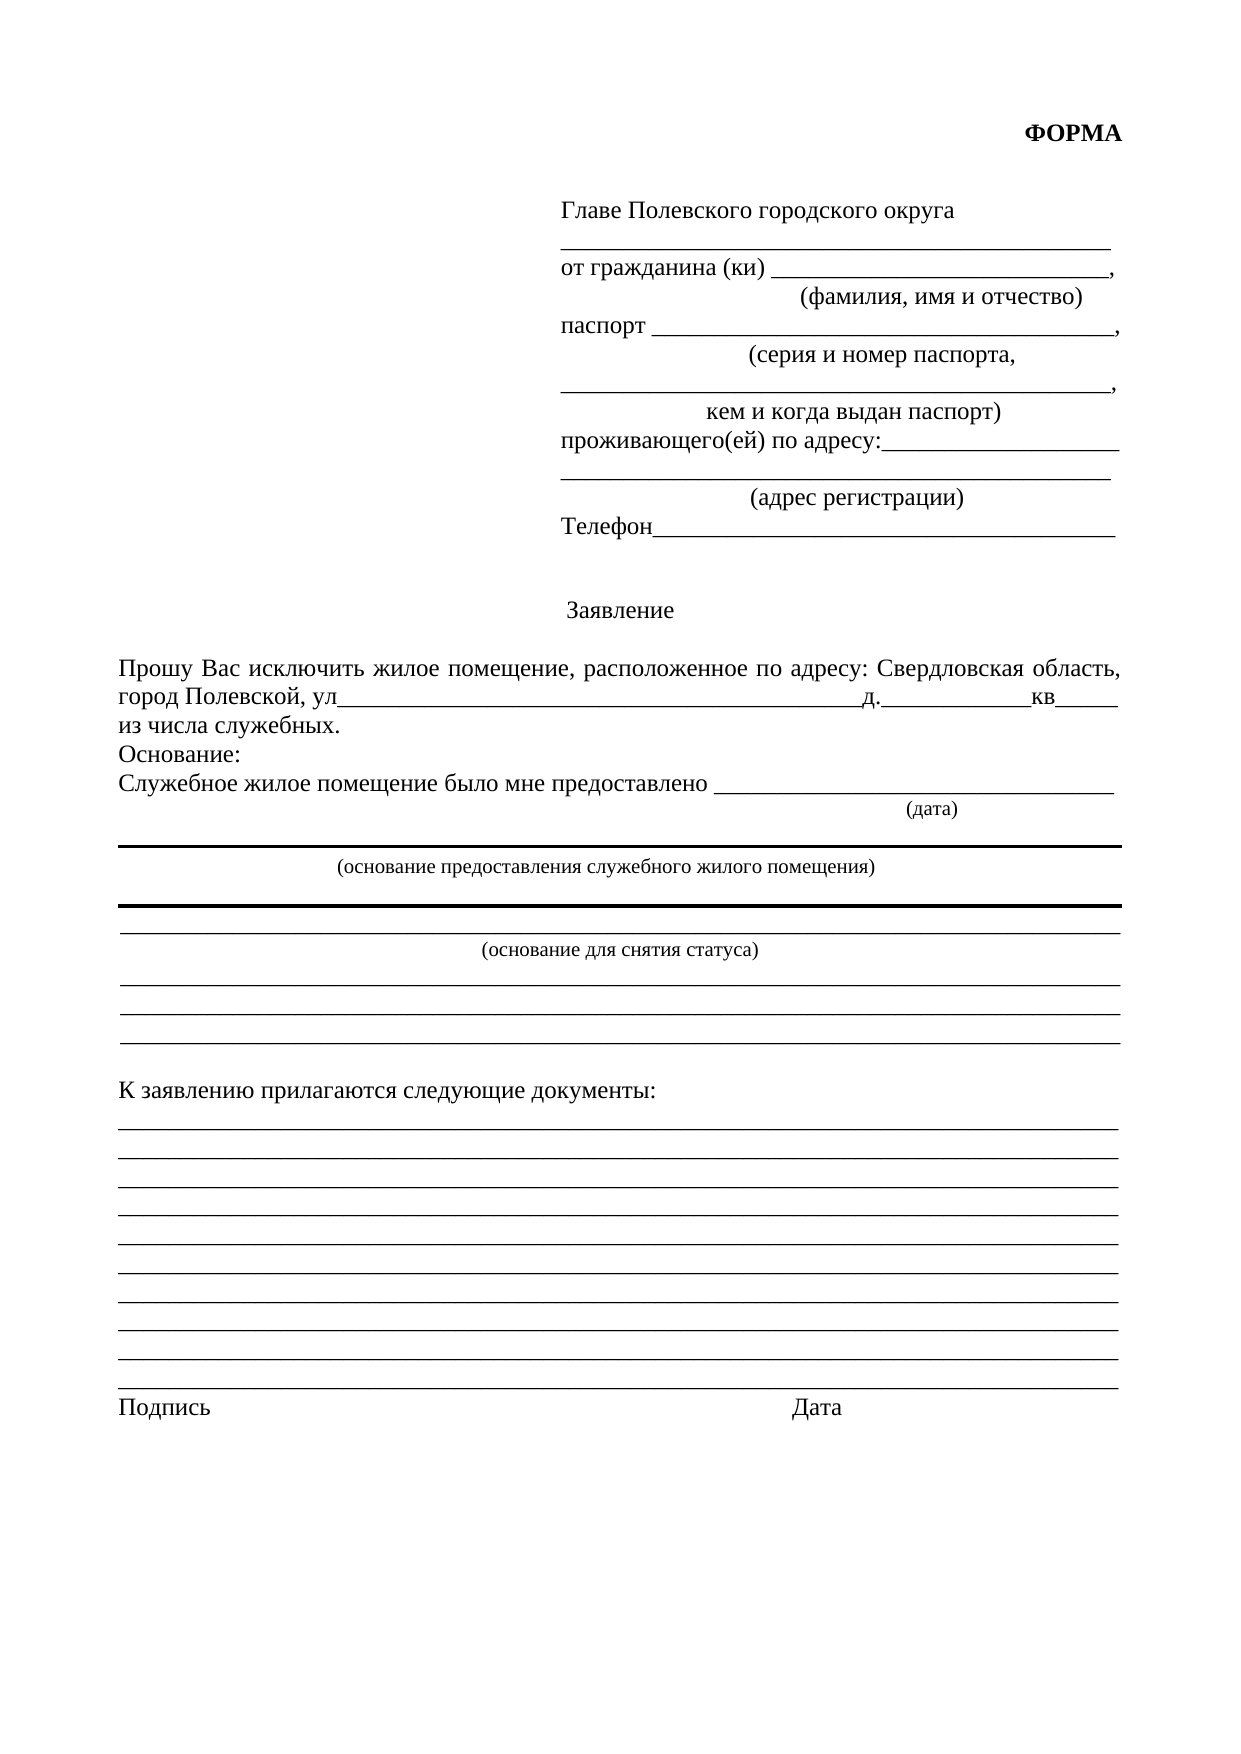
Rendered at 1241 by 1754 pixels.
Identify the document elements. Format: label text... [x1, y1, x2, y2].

text ____________________________________________ [561, 454, 1122, 482]
text проживающего(ей) по адресу:___________________ [561, 425, 1122, 454]
subtitle К заявлению прилагаются следующие документы: [118, 1076, 1122, 1104]
subtitle Основание: [118, 739, 1122, 768]
text (адрес регистрации) [561, 482, 1122, 511]
text ____________________________________________, [561, 367, 1122, 396]
text ____________________________________________ [561, 224, 1122, 252]
subtitle Подпись Дата [118, 1392, 1122, 1421]
subtitle Прошу Вас исключить жилое помещение, расположенное по адресу: Свердловская область, город Полевской, ул__________________________________________д.____________кв_____ [118, 653, 1122, 710]
subtitle (дата) [118, 796, 1122, 820]
subtitle Служебное жилое помещение было мне предоставлено ________________________________ [118, 768, 1122, 796]
text паспорт _____________________________________, [561, 310, 1122, 339]
text Главе Полевского городского округа [561, 195, 1122, 224]
subtitle ________________________________________________________________________________ (основание для снятия статуса) ________________________________________________________________________________________________________________________________________________________________________________________________________________________________________________ [118, 908, 1122, 1047]
subtitle ________________________________________________________________________________________________________________________________________________________________________________________________________________________________________________________________________________________________________________________________________________________________________________________________________________________________________________________________________________________________________________________________________________________________________________________________________________________________________________________________________________________________________________________________________________________________________________________________________________________________ [118, 1104, 1122, 1392]
text (серия и номер паспорта, [561, 339, 1122, 367]
subtitle (основание предоставления служебного жилого помещения) [118, 848, 1122, 878]
subtitle Заявление [118, 595, 1122, 624]
text ФОРМА [782, 118, 1122, 147]
text (фамилия, имя и отчество) [561, 281, 1122, 310]
subtitle из числа служебных. [118, 710, 1122, 739]
text кем и когда выдан паспорт) [561, 396, 1122, 425]
text от гражданина (ки) ___________________________, [561, 252, 1122, 281]
text Телефон_____________________________________ [561, 511, 1122, 540]
